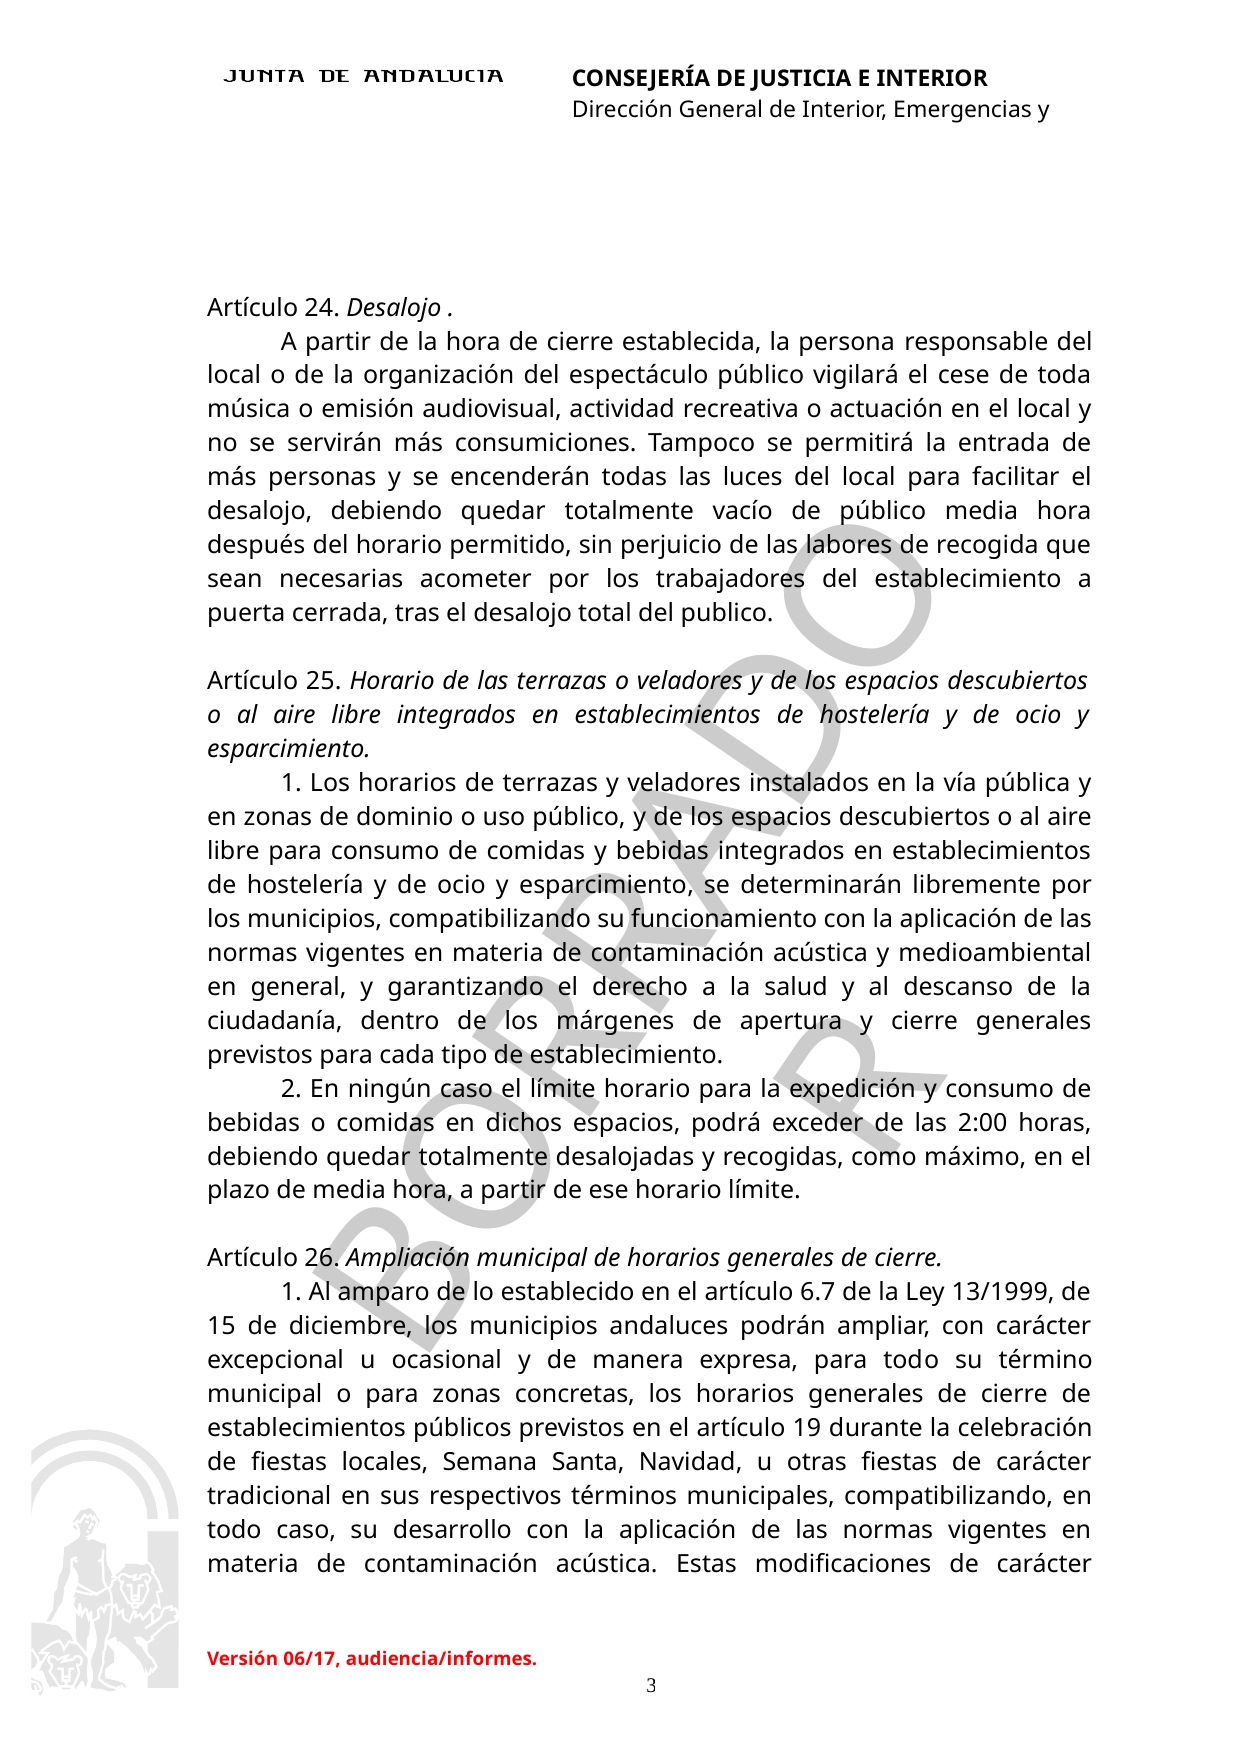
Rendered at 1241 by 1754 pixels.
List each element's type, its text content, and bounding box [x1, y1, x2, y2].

text Artículo 25. Horario de las terrazas o veladores y de los espacios descubiertos o al aire libre integrados en establecimientos de hostelería y de ocio y esparcimiento. [207, 663, 742, 765]
text Artículo 25. Horario de las terrazas o veladores y de los espacios descubiertos o al aire libre integrados en establecimientos de hostelería y de ocio y esparcimiento. [707, 673, 824, 765]
text Artículo 26. Ampliación municipal de horarios generales de cierre. [207, 1240, 334, 1274]
text 1. Los horarios de terrazas y veladores instalados en la vía pública y en zonas de dominio o uso público, y de los espacios descubiertos o al aire libre para consumo de comidas y bebidas integrados en establecimientos de hostelería y de ocio y esparcimiento, se determinarán libremente por los municipios, compatibilizando su funcionamiento con la aplicación de las normas vigentes en materia de contaminación acústica y medioambiental en general, y garantizando el derecho a la salud y al descanso de la ciudadanía, dentro de los márgenes de apertura y cierre generales previstos para cada tipo de establecimiento. [207, 765, 1092, 1071]
text Artículo 24. Desalojo . [207, 289, 1092, 323]
text A partir de la hora de cierre establecida, la persona responsable del local o de la organización del espectáculo público vigilará el cese de toda música o emisión audiovisual, actividad recreativa o actuación en el local y no se servirán más consumiciones. Tampoco se permitirá la entrada de más personas y se encenderán todas las luces del local para facilitar el desalojo, debiendo quedar totalmente vacío de público media hora después del horario permitido, sin perjuicio de las labores de recogida que sean necesarias acometer por los trabajadores del establecimiento a puerta cerrada, tras el desalojo total del publico. [207, 323, 1092, 629]
text Artículo 26. Ampliación municipal de horarios generales de cierre. [406, 1240, 1092, 1274]
text Artículo 25. Horario de las terrazas o veladores y de los espacios descubiertos o al aire libre integrados en establecimientos de hostelería y de ocio y esparcimiento. [796, 663, 1092, 765]
text Artículo 26. Ampliación municipal de horarios generales de cierre. [335, 1240, 396, 1274]
text 2. En ningún caso el límite horario para la expedición y consumo de bebidas o comidas en dichos espacios, podrá exceder de las 2:00 horas, debiendo quedar totalmente desalojadas y recogidas, como máximo, en el plazo de media hora, a partir de ese horario límite. [207, 1071, 1092, 1206]
text 1. Al amparo de lo establecido en el artículo 6.7 de la Ley 13/1999, de 15 de diciembre, los municipios andaluces podrán ampliar, con carácter excepcional u ocasional y de manera expresa, para todo su término municipal o para zonas concretas, los horarios generales de cierre de establecimientos públicos previstos en el artículo 19 durante la celebración de fiestas locales, Semana Santa, Navidad, u otras fiestas de carácter tradicional en sus respectivos términos municipales, compatibilizando, en todo caso, su desarrollo con la aplicación de las normas vigentes en materia de contaminación acústica. Estas modificaciones de carácter [207, 1274, 1092, 1580]
